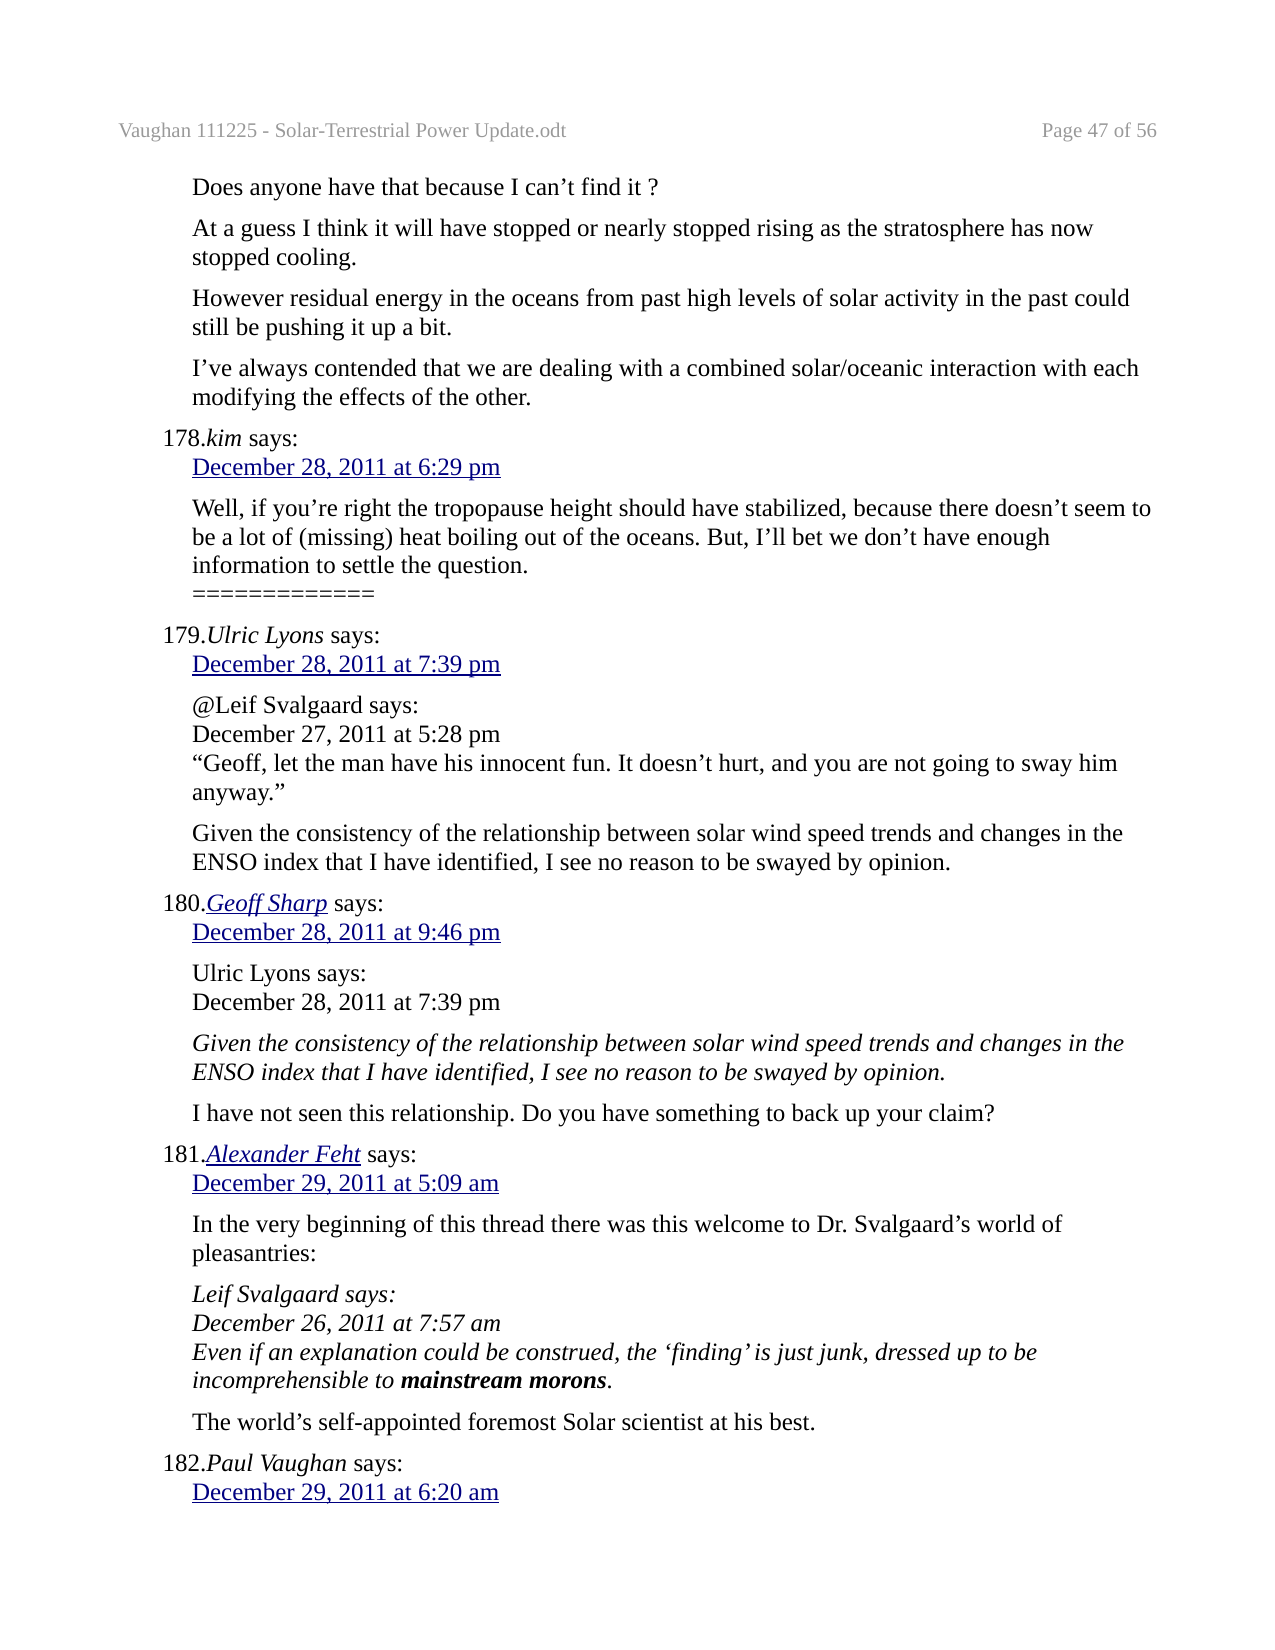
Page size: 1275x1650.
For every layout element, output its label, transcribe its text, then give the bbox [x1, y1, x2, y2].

list Leif Svalgaard says: December 26, 2011 at 7:57 am Even if an explanation could be construed, the ‘finding’ is just junk, dressed up to be incomprehensible to mainstream morons. [162, 1279, 1157, 1394]
list Ulric Lyons says: [162, 620, 1157, 649]
list kim says: [162, 423, 1157, 452]
list Given the consistency of the relationship between solar wind speed trends and changes in the ENSO index that I have identified, I see no reason to be swayed by opinion. [162, 1028, 1157, 1085]
list Well, if you’re right the tropopause height should have stabilized, because there doesn’t seem to be a lot of (missing) heat boiling out of the oceans. But, I’ll bet we don’t have enough information to settle the question. ============= [162, 493, 1157, 608]
list Geoff Sharp says: [162, 888, 1157, 917]
list In the very beginning of this thread there was this welcome to Dr. Svalgaard’s world of pleasantries: [162, 1209, 1157, 1267]
list December 28, 2011 at 9:46 pm [162, 917, 1157, 945]
list Ulric Lyons says: December 28, 2011 at 7:39 pm [162, 958, 1157, 1015]
list December 28, 2011 at 6:29 pm [162, 452, 1157, 480]
list Does anyone have that because I can’t find it ? [162, 172, 1157, 200]
list The world’s self-appointed foremost Solar scientist at his best. [162, 1407, 1157, 1435]
list December 28, 2011 at 7:39 pm [162, 649, 1157, 678]
list Given the consistency of the relationship between solar wind speed trends and changes in the ENSO index that I have identified, I see no reason to be swayed by opinion. [162, 818, 1157, 875]
list December 29, 2011 at 5:09 am [162, 1168, 1157, 1197]
list Alexander Feht says: [162, 1139, 1157, 1168]
list At a guess I think it will have stopped or nearly stopped rising as the stratosphere has now stopped cooling. [162, 213, 1157, 270]
list I have not seen this relationship. Do you have something to back up your claim? [162, 1098, 1157, 1127]
list December 29, 2011 at 6:20 am [162, 1477, 1157, 1505]
list However residual energy in the oceans from past high levels of solar activity in the past could still be pushing it up a bit. [162, 283, 1157, 340]
list @Leif Svalgaard says: December 27, 2011 at 5:28 pm “Geoff, let the man have his innocent fun. It doesn’t hurt, and you are not going to sway him anyway.” [162, 690, 1157, 805]
list Paul Vaughan says: [162, 1448, 1157, 1477]
list I’ve always contended that we are dealing with a combined solar/oceanic interaction with each modifying the effects of the other. [162, 353, 1157, 410]
